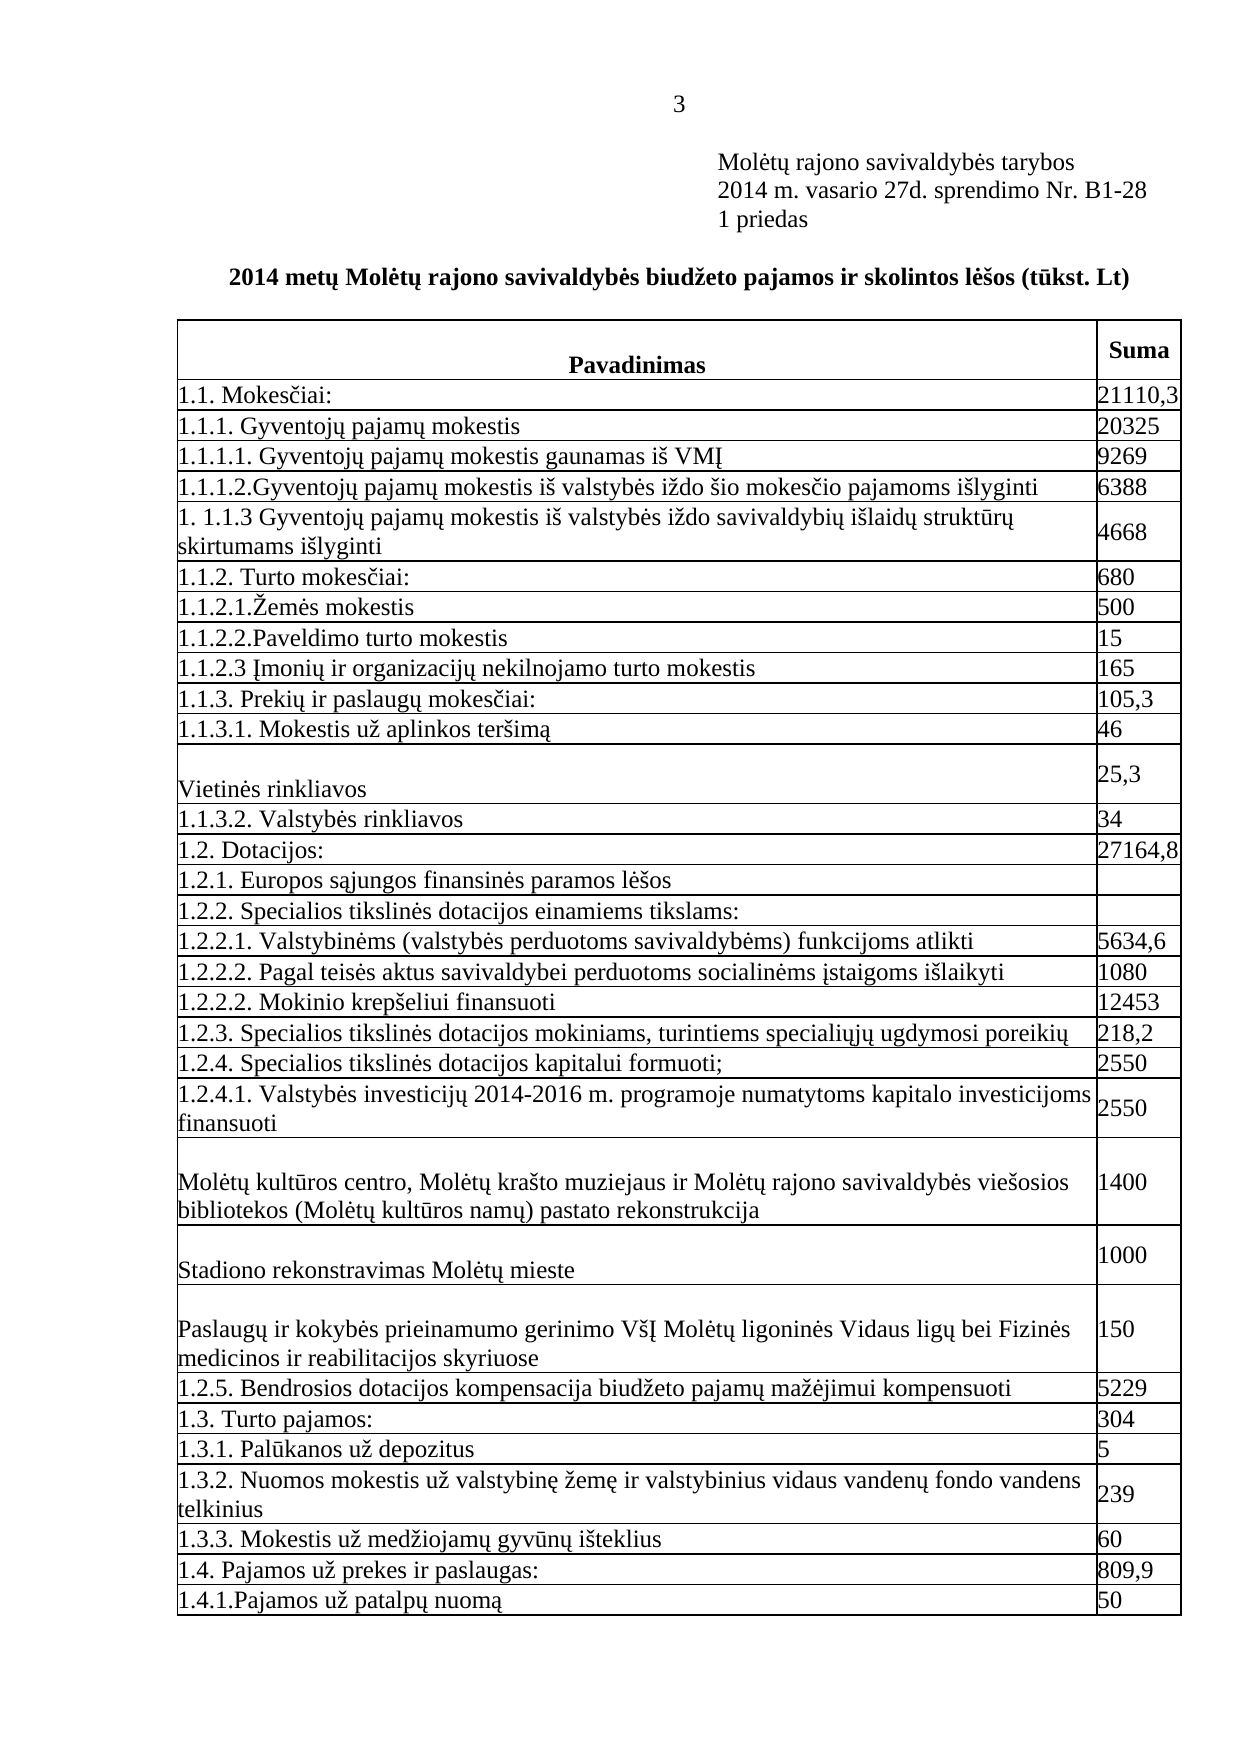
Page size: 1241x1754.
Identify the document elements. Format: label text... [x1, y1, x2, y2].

table_header Pavadinimas [178, 321, 1096, 379]
table_cell 25,3 [1098, 745, 1180, 802]
table_cell 500 [1098, 592, 1180, 621]
table_cell 1.1. Mokesčiai: [178, 380, 1096, 409]
table_cell Molėtų kultūros centro, Molėtų krašto muziejaus ir Molėtų rajono savivaldybės viešosios bibliotekos (Molėtų kultūros namų) pastato rekonstrukcija [178, 1138, 1096, 1224]
table_cell 239 [1098, 1465, 1180, 1522]
table_cell 1.1.2.2.Paveldimo turto mokestis [178, 623, 1096, 652]
table_cell 46 [1098, 714, 1180, 743]
table_cell 1. 1.1.3 Gyventojų pajamų mokestis iš valstybės iždo savivaldybių išlaidų struktūrų skirtumams išlyginti [178, 502, 1096, 560]
table_cell 21110,3 [1098, 380, 1180, 409]
table_cell 34 [1098, 804, 1180, 833]
table_cell 9269 [1098, 441, 1180, 470]
table_cell 60 [1098, 1524, 1180, 1553]
table_cell 1.1.2.3 Įmonių ir organizacijų nekilnojamo turto mokestis [178, 653, 1096, 682]
table_cell 1.1.1.2.Gyventojų pajamų mokestis iš valstybės iždo šio mokesčio pajamoms išlyginti [178, 472, 1096, 501]
table_cell 6388 [1098, 472, 1180, 501]
table_cell 4668 [1098, 502, 1180, 560]
table_cell 1.4. Pajamos už prekes ir paslaugas: [178, 1555, 1096, 1583]
table_cell 1.1.1. Gyventojų pajamų mokestis [178, 411, 1096, 440]
text Molėtų rajono savivaldybės tarybos 2014 m. vasario 27d. sprendimo Nr. B1-28 1 priedas [717, 147, 1181, 233]
table_cell 1.1.2.1.Žemės mokestis [178, 592, 1096, 621]
table_cell 105,3 [1098, 684, 1180, 713]
table_cell [1098, 896, 1180, 924]
table_header Suma [1098, 321, 1180, 379]
text 2014 metų Molėtų rajono savivaldybės biudžeto pajamos ir skolintos lėšos (tūkst. Lt) [177, 262, 1181, 291]
table_cell 2550 [1098, 1048, 1180, 1077]
table_cell 1.2.5. Bendrosios dotacijos kompensacija biudžeto pajamų mažėjimui kompensuoti [178, 1373, 1096, 1402]
table_cell 2550 [1098, 1079, 1180, 1136]
table_cell 1.3.3. Mokestis už medžiojamų gyvūnų išteklius [178, 1524, 1096, 1553]
table_cell Paslaugų ir kokybės prieinamumo gerinimo VšĮ Molėtų ligoninės Vidaus ligų bei Fizinės medicinos ir reabilitacijos skyriuose [178, 1285, 1096, 1372]
table_cell 1.2.4.1. Valstybės investicijų 2014-2016 m. programoje numatytoms kapitalo investicijoms finansuoti [178, 1079, 1096, 1136]
table_cell 680 [1098, 562, 1180, 591]
table_cell 1.1.3.2. Valstybės rinkliavos [178, 804, 1096, 833]
table_cell 1.1.1.1. Gyventojų pajamų mokestis gaunamas iš VMĮ [178, 441, 1096, 470]
table_cell 1.3. Turto pajamos: [178, 1404, 1096, 1433]
table_cell 5229 [1098, 1373, 1180, 1402]
table_cell Vietinės rinkliavos [178, 745, 1096, 802]
table_cell 1.3.1. Palūkanos už depozitus [178, 1434, 1096, 1463]
table_cell 1.4.1.Pajamos už patalpų nuomą [178, 1585, 1096, 1614]
table_cell 1.2.2. Specialios tikslinės dotacijos einamiems tikslams: [178, 896, 1096, 924]
table_cell 5634,6 [1098, 926, 1180, 955]
table_cell 1.2.1. Europos sąjungos finansinės paramos lėšos [178, 865, 1096, 894]
table_cell 5 [1098, 1434, 1180, 1463]
table_cell 1.2.4. Specialios tikslinės dotacijos kapitalui formuoti; [178, 1048, 1096, 1077]
table_cell 1.2. Dotacijos: [178, 835, 1096, 863]
table_cell 218,2 [1098, 1018, 1180, 1047]
table_cell [1098, 865, 1180, 894]
table_cell 1.2.2.2. Mokinio krepšeliui finansuoti [178, 987, 1096, 1016]
table_cell 15 [1098, 623, 1180, 652]
table_cell 20325 [1098, 411, 1180, 440]
table_cell 1400 [1098, 1138, 1180, 1224]
table_cell 1.2.2.2. Pagal teisės aktus savivaldybei perduotoms socialinėms įstaigoms išlaikyti [178, 957, 1096, 986]
table_cell 150 [1098, 1285, 1180, 1372]
table_cell 1000 [1098, 1226, 1180, 1284]
table_cell 1.2.2.1. Valstybinėms (valstybės perduotoms savivaldybėms) funkcijoms atlikti [178, 926, 1096, 955]
table_cell 1.1.2. Turto mokesčiai: [178, 562, 1096, 591]
table_cell 27164,8 [1098, 835, 1180, 863]
table_cell 50 [1098, 1585, 1180, 1614]
table_cell 304 [1098, 1404, 1180, 1433]
table_cell 1080 [1098, 957, 1180, 986]
table_cell 12453 [1098, 987, 1180, 1016]
table_cell 1.1.3.1. Mokestis už aplinkos teršimą [178, 714, 1096, 743]
table_cell 1.3.2. Nuomos mokestis už valstybinę žemę ir valstybinius vidaus vandenų fondo vandens telkinius [178, 1465, 1096, 1522]
table_cell Stadiono rekonstravimas Molėtų mieste [178, 1226, 1096, 1284]
table_cell 1.1.3. Prekių ir paslaugų mokesčiai: [178, 684, 1096, 713]
table_cell 809,9 [1098, 1555, 1180, 1583]
table_cell 1.2.3. Specialios tikslinės dotacijos mokiniams, turintiems specialiųjų ugdymosi poreikių [178, 1018, 1096, 1047]
table_cell 165 [1098, 653, 1180, 682]
